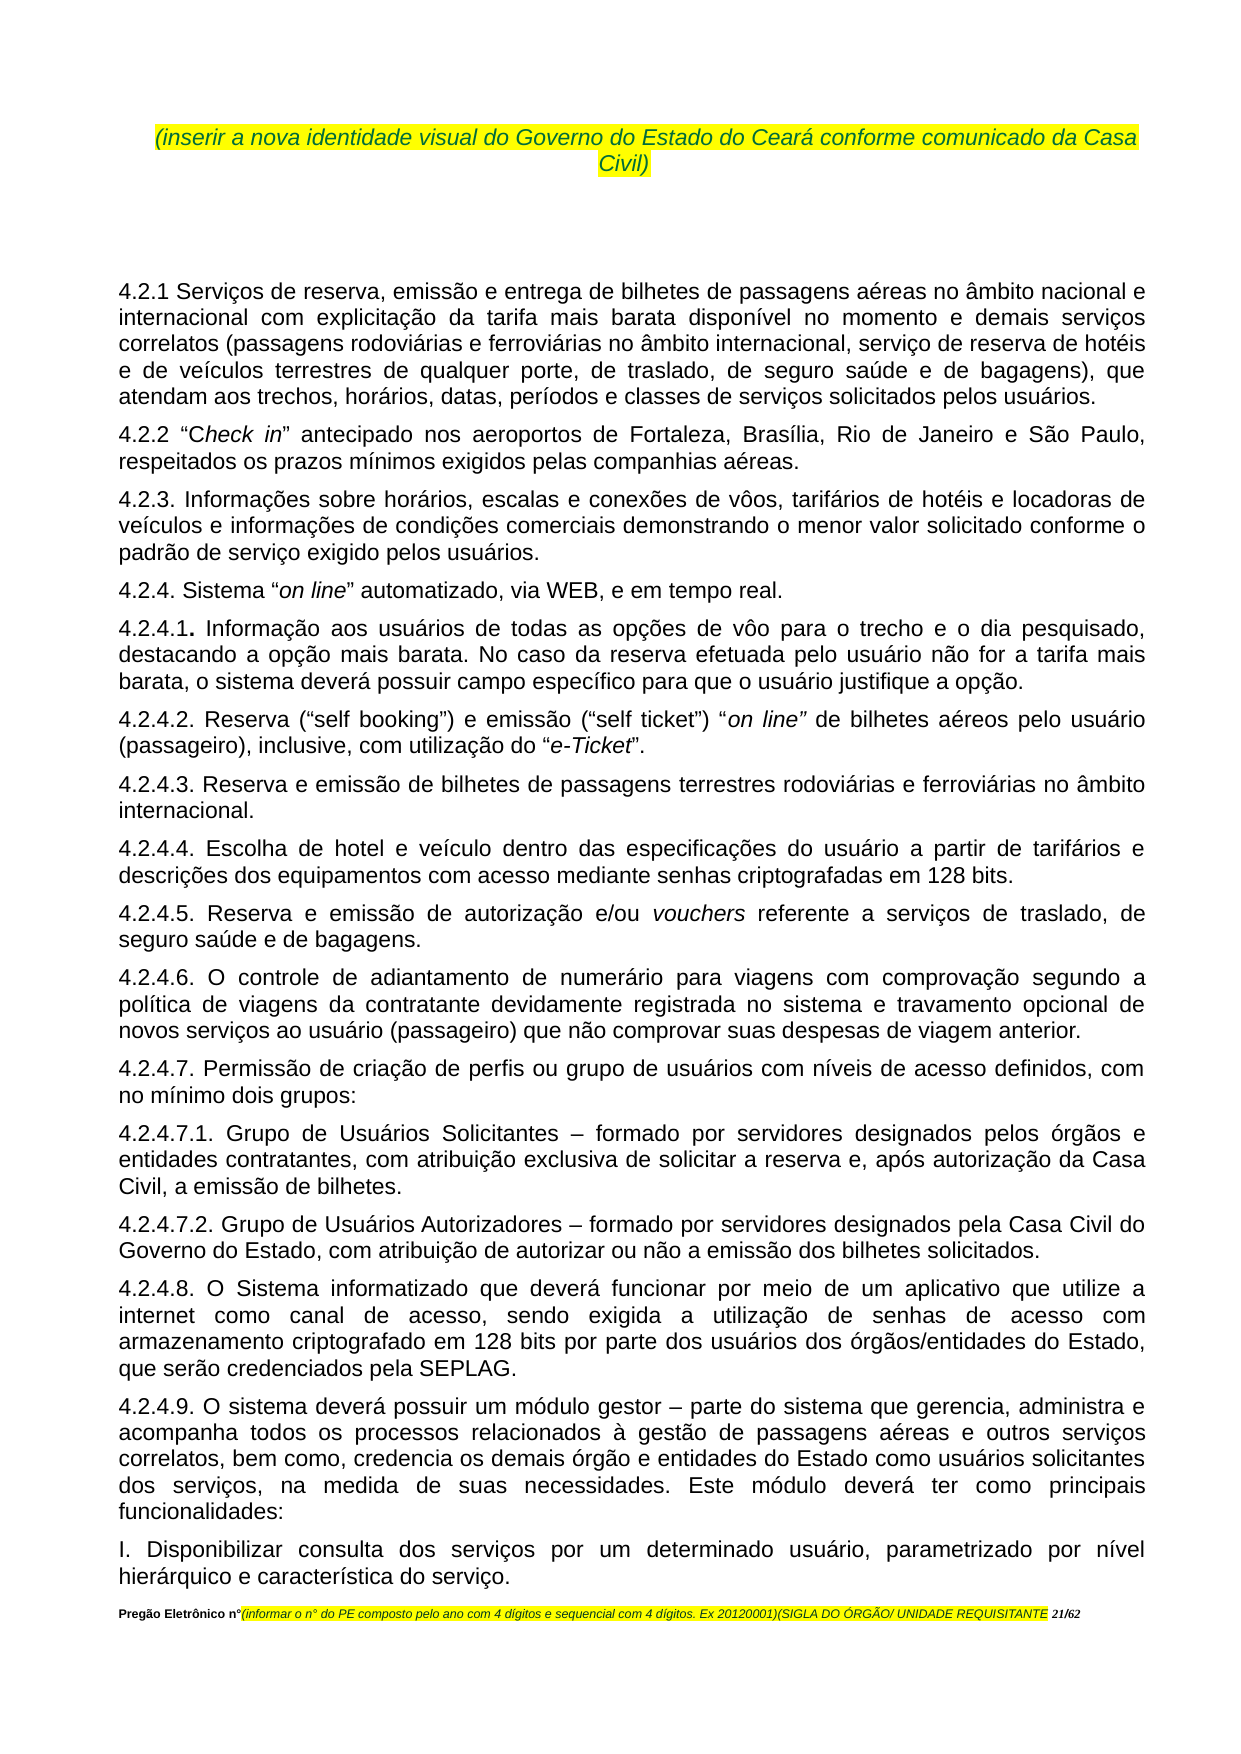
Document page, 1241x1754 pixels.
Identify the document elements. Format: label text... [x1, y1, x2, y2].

text 4.2.4.4. Escolha de hotel e veículo dentro das especificações do usuário a partir de tarifários e descrições dos equipamentos com acesso mediante senhas criptografadas em 128 bits. [118, 835, 1146, 888]
text 4.2.4. Sistema “on line” automatizado, via WEB, e em tempo real. [118, 577, 1146, 603]
text 4.2.4.2. Reserva (“self booking”) e emissão (“self ticket”) “on line” de bilhetes aéreos pelo usuário (passageiro), inclusive, com utilização do “e-Ticket”. [118, 706, 1146, 759]
text 4.2.4.8. O Sistema informatizado que deverá funcionar por meio de um aplicativo que utilize a internet como canal de acesso, sendo exigida a utilização de senhas de acesso com armazenamento criptografado em 128 bits por parte dos usuários dos órgãos/entidades do Estado, que serão credenciados pela SEPLAG. [118, 1275, 1146, 1381]
text 4.2.4.3. Reserva e emissão de bilhetes de passagens terrestres rodoviárias e ferroviárias no âmbito internacional. [118, 771, 1146, 823]
text 4.2.1 Serviços de reserva, emissão e entrega de bilhetes de passagens aéreas no âmbito nacional e internacional com explicitação da tarifa mais barata disponível no momento e demais serviços correlatos (passagens rodoviárias e ferroviárias no âmbito internacional, serviço de reserva de hotéis e de veículos terrestres de qualquer porte, de traslado, de seguro saúde e de bagagens), que atendam aos trechos, horários, datas, períodos e classes de serviços solicitados pelos usuários. [118, 278, 1146, 409]
text 4.2.4.1. Informação aos usuários de todas as opções de vôo para o trecho e o dia pesquisado, destacando a opção mais barata. No caso da reserva efetuada pelo usuário não for a tarifa mais barata, o sistema deverá possuir campo específico para que o usuário justifique a opção. [118, 615, 1146, 694]
text 4.2.4.9. O sistema deverá possuir um módulo gestor – parte do sistema que gerencia, administra e acompanha todos os processos relacionados à gestão de passagens aéreas e outros serviços correlatos, bem como, credencia os demais órgão e entidades do Estado como usuários solicitantes dos serviços, na medida de suas necessidades. Este módulo deverá ter como principais funcionalidades: [118, 1393, 1146, 1524]
text 4.2.4.5. Reserva e emissão de autorização e/ou vouchers referente a serviços de traslado, de seguro saúde e de bagagens. [118, 900, 1146, 952]
text 4.2.3. Informações sobre horários, escalas e conexões de vôos, tarifários de hotéis e locadoras de veículos e informações de condições comerciais demonstrando o menor valor solicitado conforme o padrão de serviço exigido pelos usuários. [118, 486, 1146, 565]
text 4.2.4.6. O controle de adiantamento de numerário para viagens com comprovação segundo a política de viagens da contratante devidamente registrada no sistema e travamento opcional de novos serviços ao usuário (passageiro) que não comprovar suas despesas de viagem anterior. [118, 964, 1146, 1043]
text I. Disponibilizar consulta dos serviços por um determinado usuário, parametrizado por nível hierárquico e característica do serviço. [118, 1536, 1146, 1589]
text 4.2.2 “Check in” antecipado nos aeroportos de Fortaleza, Brasília, Rio de Janeiro e São Paulo, respeitados os prazos mínimos exigidos pelas companhias aéreas. [118, 421, 1146, 474]
text 4.2.4.7.1. Grupo de Usuários Solicitantes – formado por servidores designados pelos órgãos e entidades contratantes, com atribuição exclusiva de solicitar a reserva e, após autorização da Casa Civil, a emissão de bilhetes. [118, 1120, 1146, 1199]
text 4.2.4.7.2. Grupo de Usuários Autorizadores – formado por servidores designados pela Casa Civil do Governo do Estado, com atribuição de autorizar ou não a emissão dos bilhetes solicitados. [118, 1211, 1146, 1263]
text 4.2.4.7. Permissão de criação de perfis ou grupo de usuários com níveis de acesso definidos, com no mínimo dois grupos: [118, 1055, 1146, 1108]
